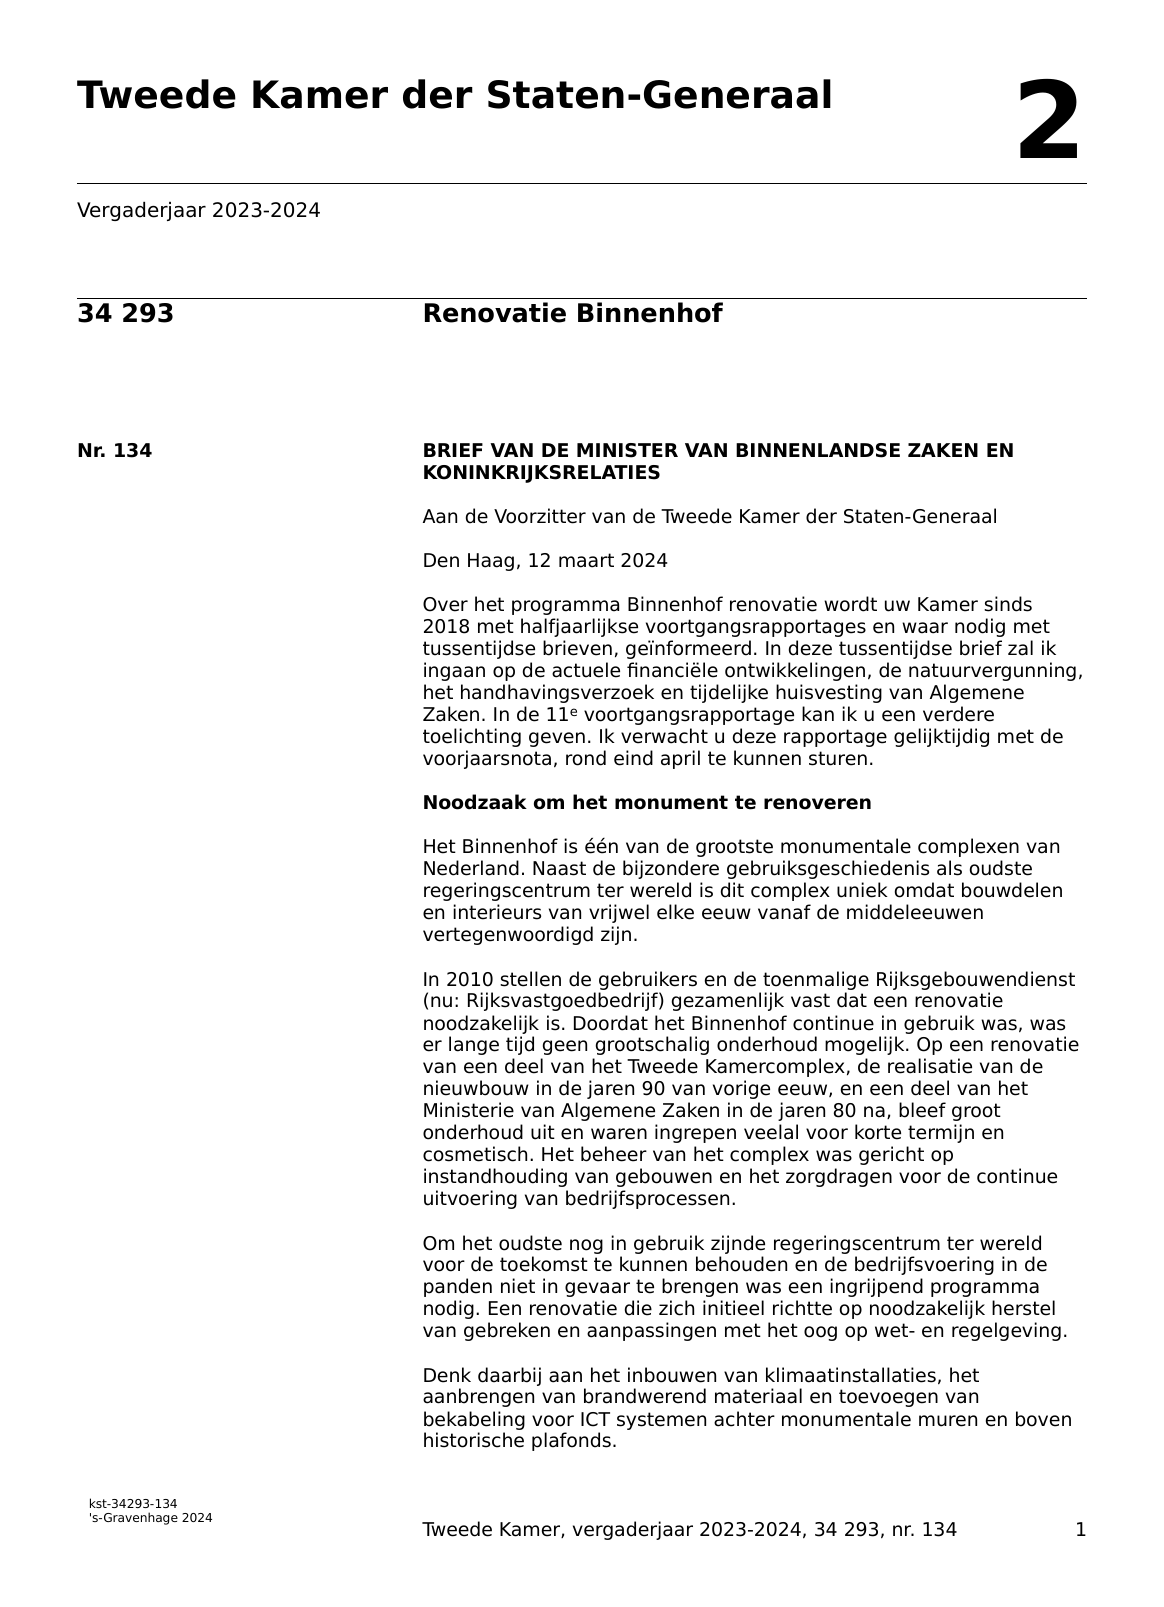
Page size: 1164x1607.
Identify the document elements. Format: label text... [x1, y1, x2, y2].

subtitle 34 293 Renovatie Binnenhof [77, 299, 1087, 329]
table_cell Vergaderjaar 2023-2024 [77, 184, 1087, 298]
text Het Binnenhof is één van de grootste monumentale complexen van Nederland. Naast de bijzondere gebruiksgeschiedenis als oudste regeringscentrum ter wereld is dit complex uniek omdat bouwdelen en interieurs van vrijwel elke eeuw vanaf de middeleeuwen vertegenwoordigd zijn. [422, 836, 1087, 946]
table_header 2 [886, 59, 1087, 183]
text Om het oudste nog in gebruik zijnde regeringscentrum ter wereld voor de toekomst te kunnen behouden en de bedrijfsvoering in de panden niet in gevaar te brengen was een ingrijpend programma nodig. Een renovatie die zich initieel richtte op noodzakelijk herstel van gebreken en aanpassingen met het oog op wet- en regelgeving. [422, 1232, 1087, 1342]
text Den Haag, 12 maart 2024 [422, 550, 1087, 572]
text In 2010 stellen de gebruikers en de toenmalige Rijksgebouwendienst (nu: Rijksvastgoedbedrijf) gezamenlijk vast dat een renovatie noodzakelijk is. Doordat het Binnenhof continue in gebruik was, was er lange tijd geen grootschalig onderhoud mogelijk. Op een renovatie van een deel van het Tweede Kamercomplex, de realisatie van de nieuwbouw in de jaren 90 van vorige eeuw, en een deel van het Ministerie van Algemene Zaken in de jaren 80 na, bleef groot onderhoud uit en waren ingrepen veelal voor korte termijn en cosmetisch. Het beheer van het complex was gericht op instandhouding van gebouwen en het zorgdragen voor de continue uitvoering van bedrijfsprocessen. [422, 968, 1087, 1210]
text Over het programma Binnenhof renovatie wordt uw Kamer sinds 2018 met halfjaarlijkse voortgangsrapportages en waar nodig met tussentijdse brieven, geïnformeerd. In deze tussentijdse brief zal ik ingaan op de actuele financiële ontwikkelingen, de natuurvergunning, het handhavingsverzoek en tijdelijke huisvesting van Algemene Zaken. In de 11e voortgangsrapportage kan ik u een verdere toelichting geven. Ik verwacht u deze rapportage gelijktijdig met de voorjaarsnota, rond eind april te kunnen sturen. [422, 594, 1087, 770]
text Aan de Voorzitter van de Tweede Kamer der Staten-Generaal [422, 506, 1087, 528]
text 's-Gravenhage 2024 [88, 1511, 323, 1525]
text Denk daarbij aan het inbouwen van klimaatinstallaties, het aanbrengen van brandwerend materiaal en toevoegen van bekabeling voor ICT systemen achter monumentale muren en boven historische plafonds. [422, 1364, 1087, 1452]
table_header Tweede Kamer der Staten-Generaal [77, 59, 886, 183]
subtitle Noodzaak om het monument te renoveren [422, 792, 1087, 814]
subtitle Nr. 134 BRIEF VAN DE MINISTER VAN BINNENLANDSE ZAKEN EN KONINKRIJKSRELATIES [77, 440, 1087, 484]
text kst-34293-134 [88, 1497, 323, 1511]
